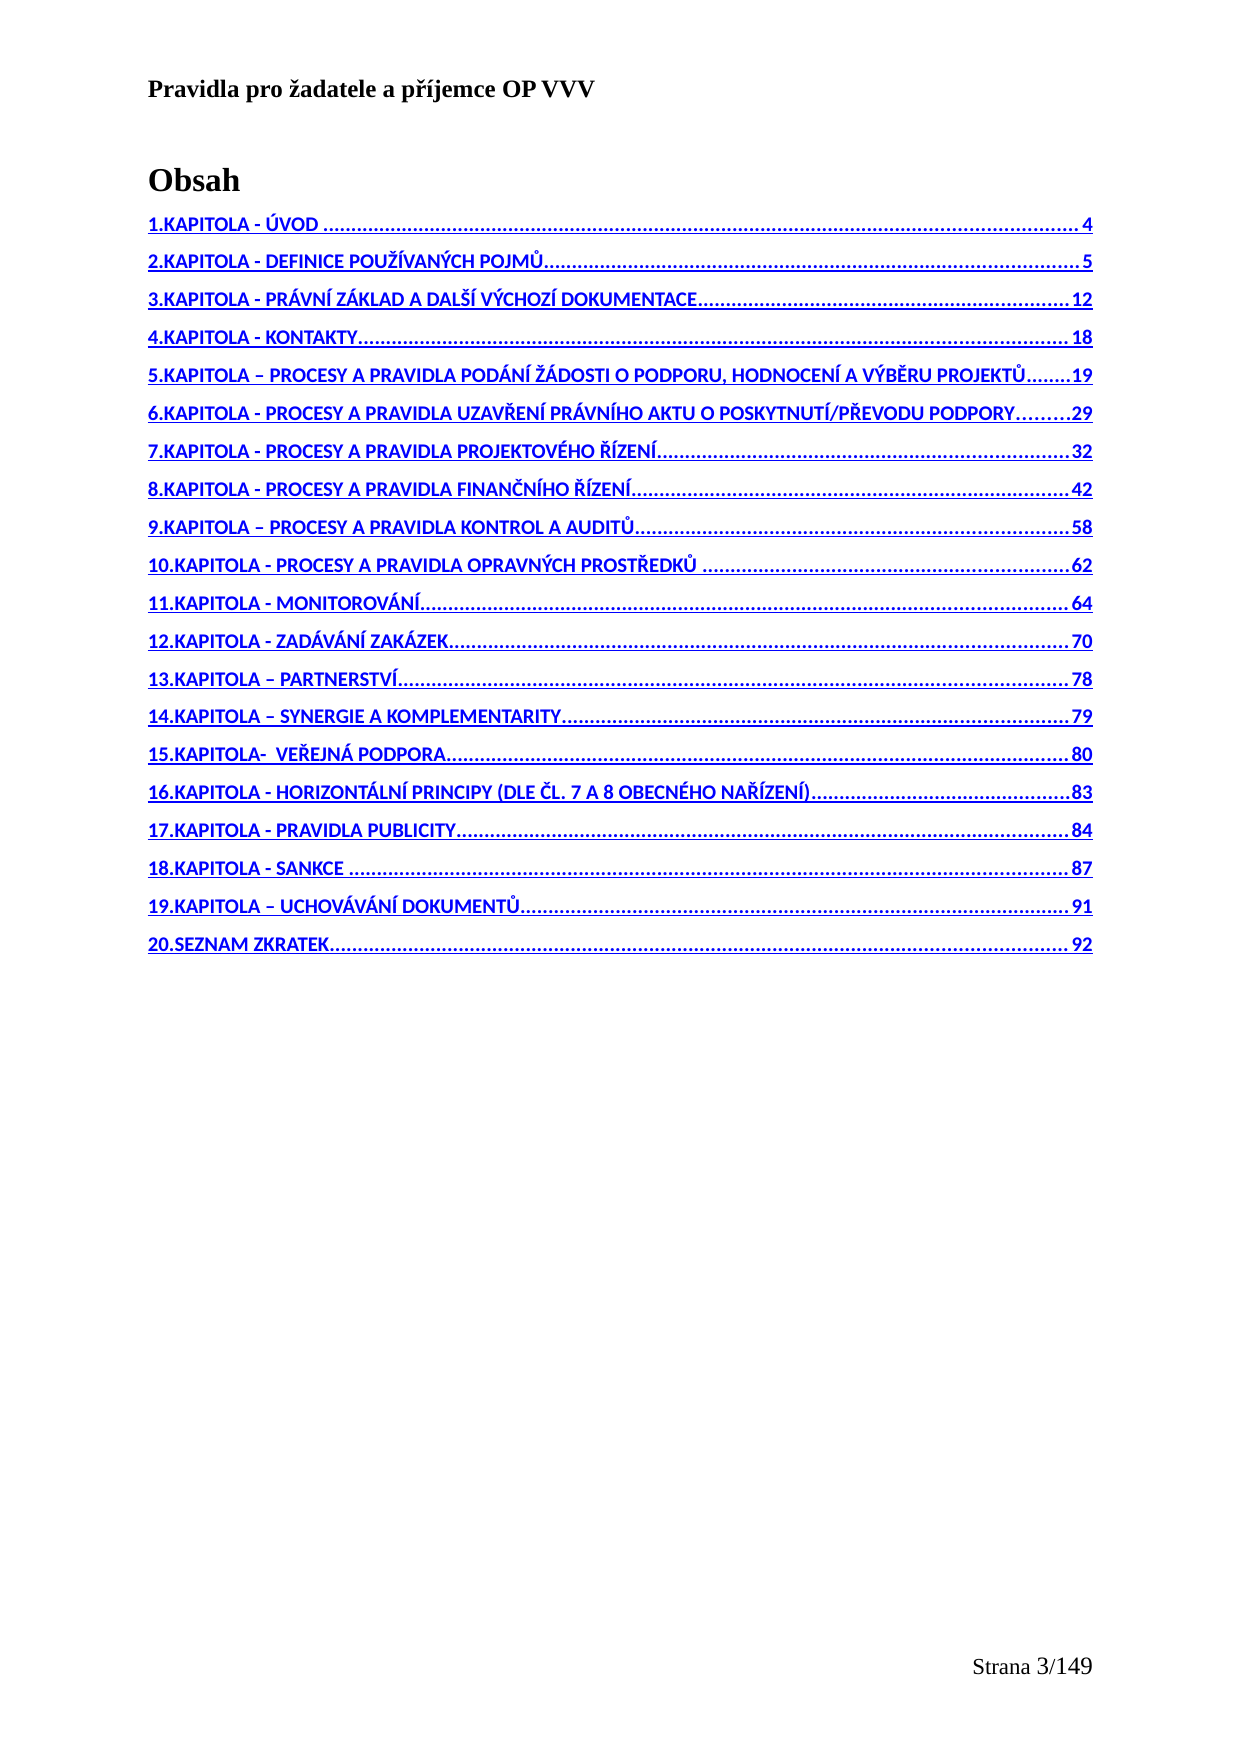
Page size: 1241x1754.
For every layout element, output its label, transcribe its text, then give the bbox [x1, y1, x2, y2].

text 11.Kapitola - Monitorování 64 [148, 590, 1093, 612]
text 13.KAPITOLA – PARTNERSTVÍ 78 [148, 666, 1093, 688]
text 6.KAPITOLA - Procesy a pravidla uzavření právního aktu o poskytnutí/převodu podpory 29 [148, 400, 1093, 422]
text 16.Kapitola - Horizontální principy (dle čl. 7 a 8 obecného nařízení) 83 [148, 779, 1093, 801]
text Obsah [148, 160, 1093, 198]
text 15.KAPITOLA- Veřejná podpora 80 [148, 742, 1093, 763]
text 10.Kapitola - Procesy a pravidla opravných prostředků 62 [148, 552, 1093, 574]
text 7.KAPITOLA - Procesy a pravidla projektového řízení 32 [148, 438, 1093, 460]
text 14.kapitola – synergie a komplementarity 79 [148, 704, 1093, 725]
text 2.Kapitola - Definice používaných pojmů 5 [148, 249, 1093, 270]
text 1.Kapitola - Úvod 4 [148, 211, 1093, 233]
text 19.KAPITOLA – Uchovávání dokumentů 91 [148, 893, 1093, 915]
text 8.KAPITOLA - Procesy a pravidla finančního řízení 42 [148, 476, 1093, 498]
text 17.KAPITOLA - Pravidla publicity 84 [148, 817, 1093, 839]
text 12.kapitola - Zadávání zakázek 70 [148, 628, 1093, 650]
text 18.KAPITOLA - Sankce 87 [148, 855, 1093, 877]
text 20.Seznam zkratek 92 [148, 931, 1093, 953]
text 4.KAPITOLA - Kontakty 18 [148, 324, 1093, 346]
text 3.KAPITOLA - Právní základ a další výchozí dokumentace 12 [148, 287, 1093, 308]
text 5.KAPITOLA – Procesy a pravidla podání žádosti o podporu, hodnocení a výběru projektů 19 [148, 362, 1093, 384]
text 9.KAPITOLA – Procesy a pravidla kontrol a auditů 58 [148, 514, 1093, 536]
